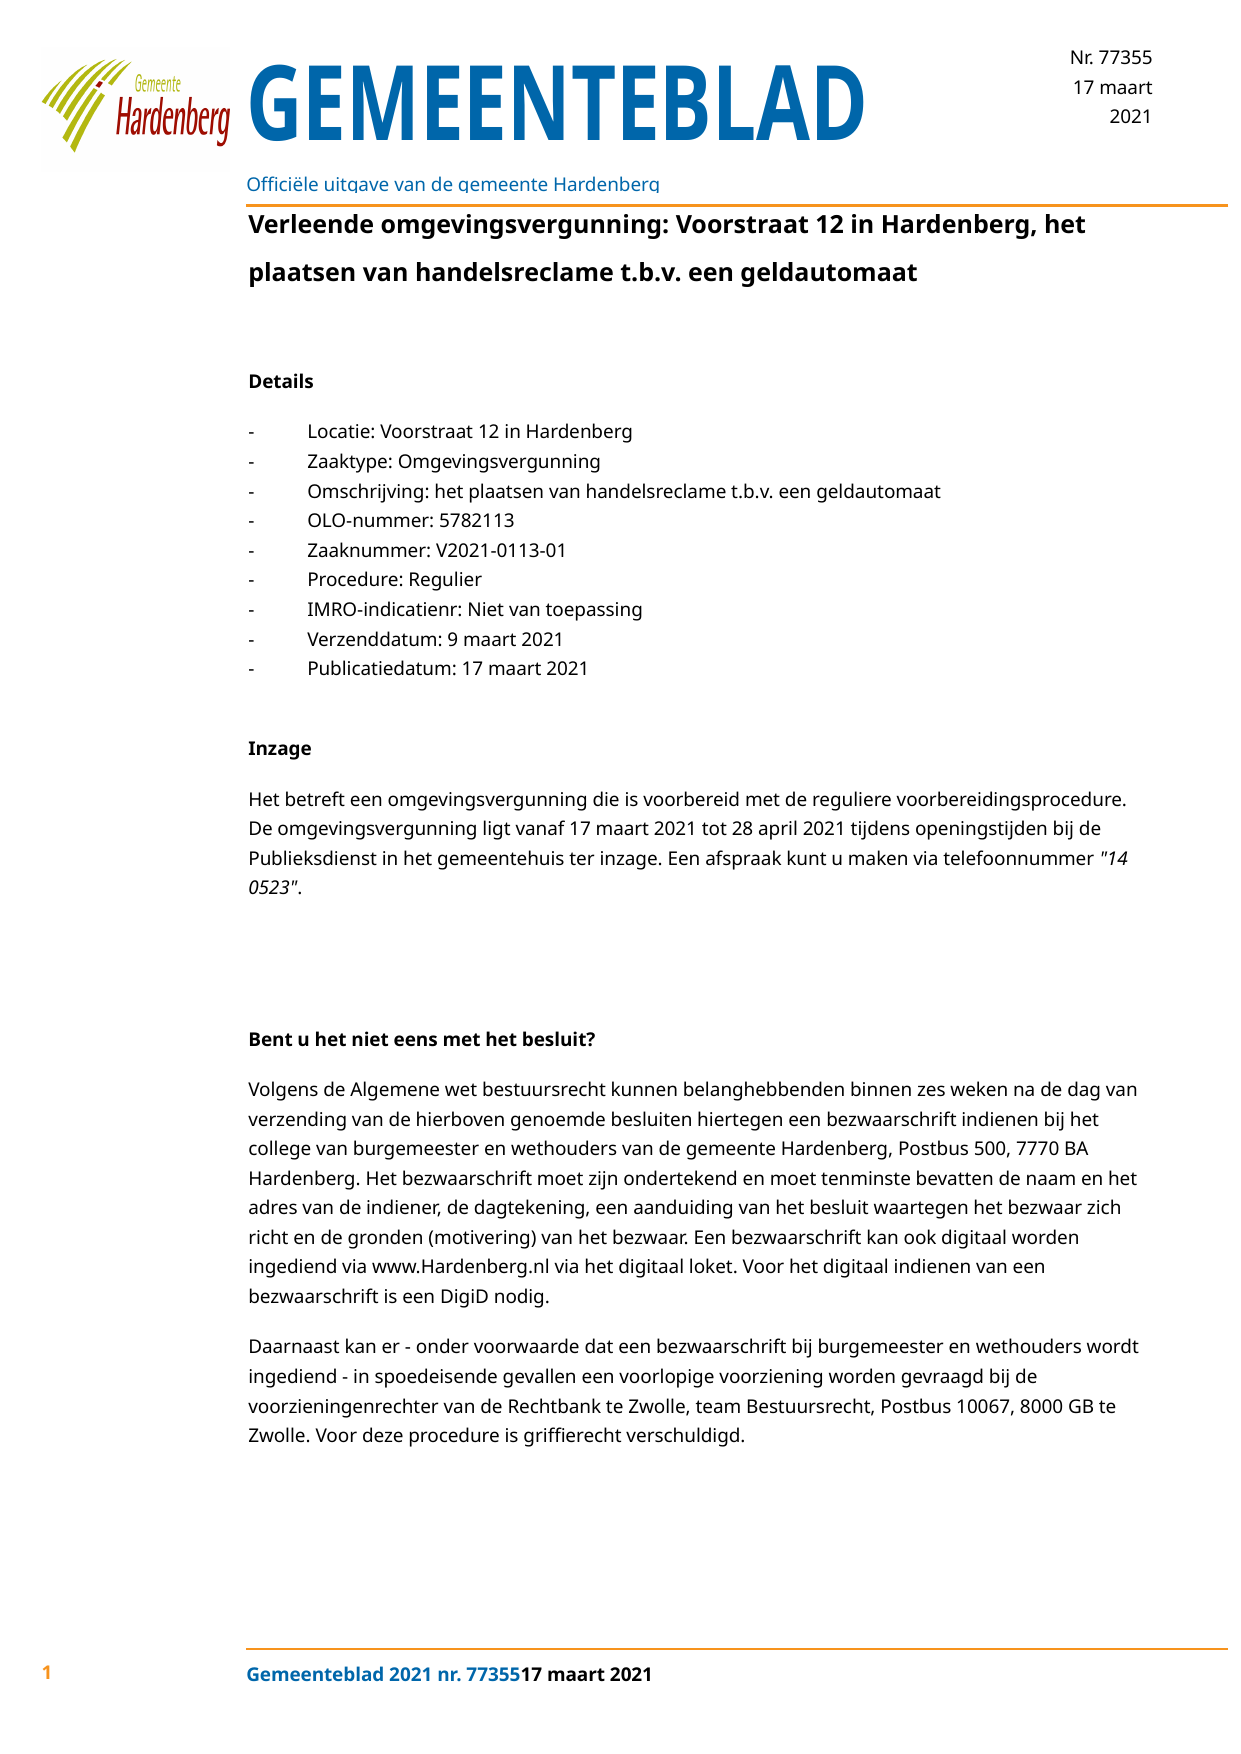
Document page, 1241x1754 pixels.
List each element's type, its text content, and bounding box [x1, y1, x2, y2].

list Omschrijving: het plaatsen van handelsreclame t.b.v. een geldautomaat [248, 478, 1152, 504]
list Verzenddatum: 9 maart 2021 [248, 626, 1152, 652]
text Details [248, 368, 1152, 394]
list Zaaktype: Omgevingsvergunning [248, 448, 1152, 474]
text Bent u het niet eens met het besluit? [248, 1026, 1152, 1052]
list OLO-nummer: 5782113 [248, 507, 1152, 533]
list Locatie: Voorstraat 12 in Hardenberg [248, 419, 1152, 444]
picture [41, 47, 231, 172]
text Verleende omgevingsvergunning: Voorstraat 12 in Hardenberg, het plaatsen van handelsreclame t.b.v. een geldautomaat [248, 207, 1152, 288]
text Het betreft een omgevingsvergunning die is voorbereid met de reguliere voorbereidingsprocedure. De omgevingsvergunning ligt vanaf 17 maart 2021 tot 28 april 2021 tijdens openingstijden bij de Publieksdienst in het gemeentehuis ter inzage. Een afspraak kunt u maken via telefoonnummer "14 0523". [248, 786, 1152, 900]
text Daarnaast kan er - onder voorwaarde dat een bezwaarschrift bij burgemeester en wethouders wordt ingediend - in spoedeisende gevallen een voorlopige voorziening worden gevraagd bij de voorzieningenrechter van de Rechtbank te Zwolle, team Bestuursrecht, Postbus 10067, 8000 GB te Zwolle. Voor deze procedure is griffierecht verschuldigd. [248, 1334, 1152, 1448]
list Procedure: Regulier [248, 567, 1152, 592]
text Inzage [248, 735, 1152, 761]
list Zaaknummer: V2021-0113-01 [248, 537, 1152, 563]
list IMRO-indicatienr: Niet van toepassing [248, 596, 1152, 622]
text Volgens de Algemene wet bestuursrecht kunnen belanghebbenden binnen zes weken na de dag van verzending van de hierboven genoemde besluiten hiertegen een bezwaarschrift indienen bij het college van burgemeester en wethouders van de gemeente Hardenberg, Postbus 500, 7770 BA Hardenberg. Het bezwaarschrift moet zijn ondertekend en moet tenminste bevatten de naam en het adres van de indiener, de dagtekening, een aanduiding van het besluit waartegen het bezwaar zich richt en de gronden (motivering) van het bezwaar. Een bezwaarschrift kan ook digitaal worden ingediend via www.Hardenberg.nl via het digitaal loket. Voor het digitaal indienen van een bezwaarschrift is een DigiD nodig. [248, 1076, 1152, 1309]
list Publicatiedatum: 17 maart 2021 [248, 655, 1152, 681]
